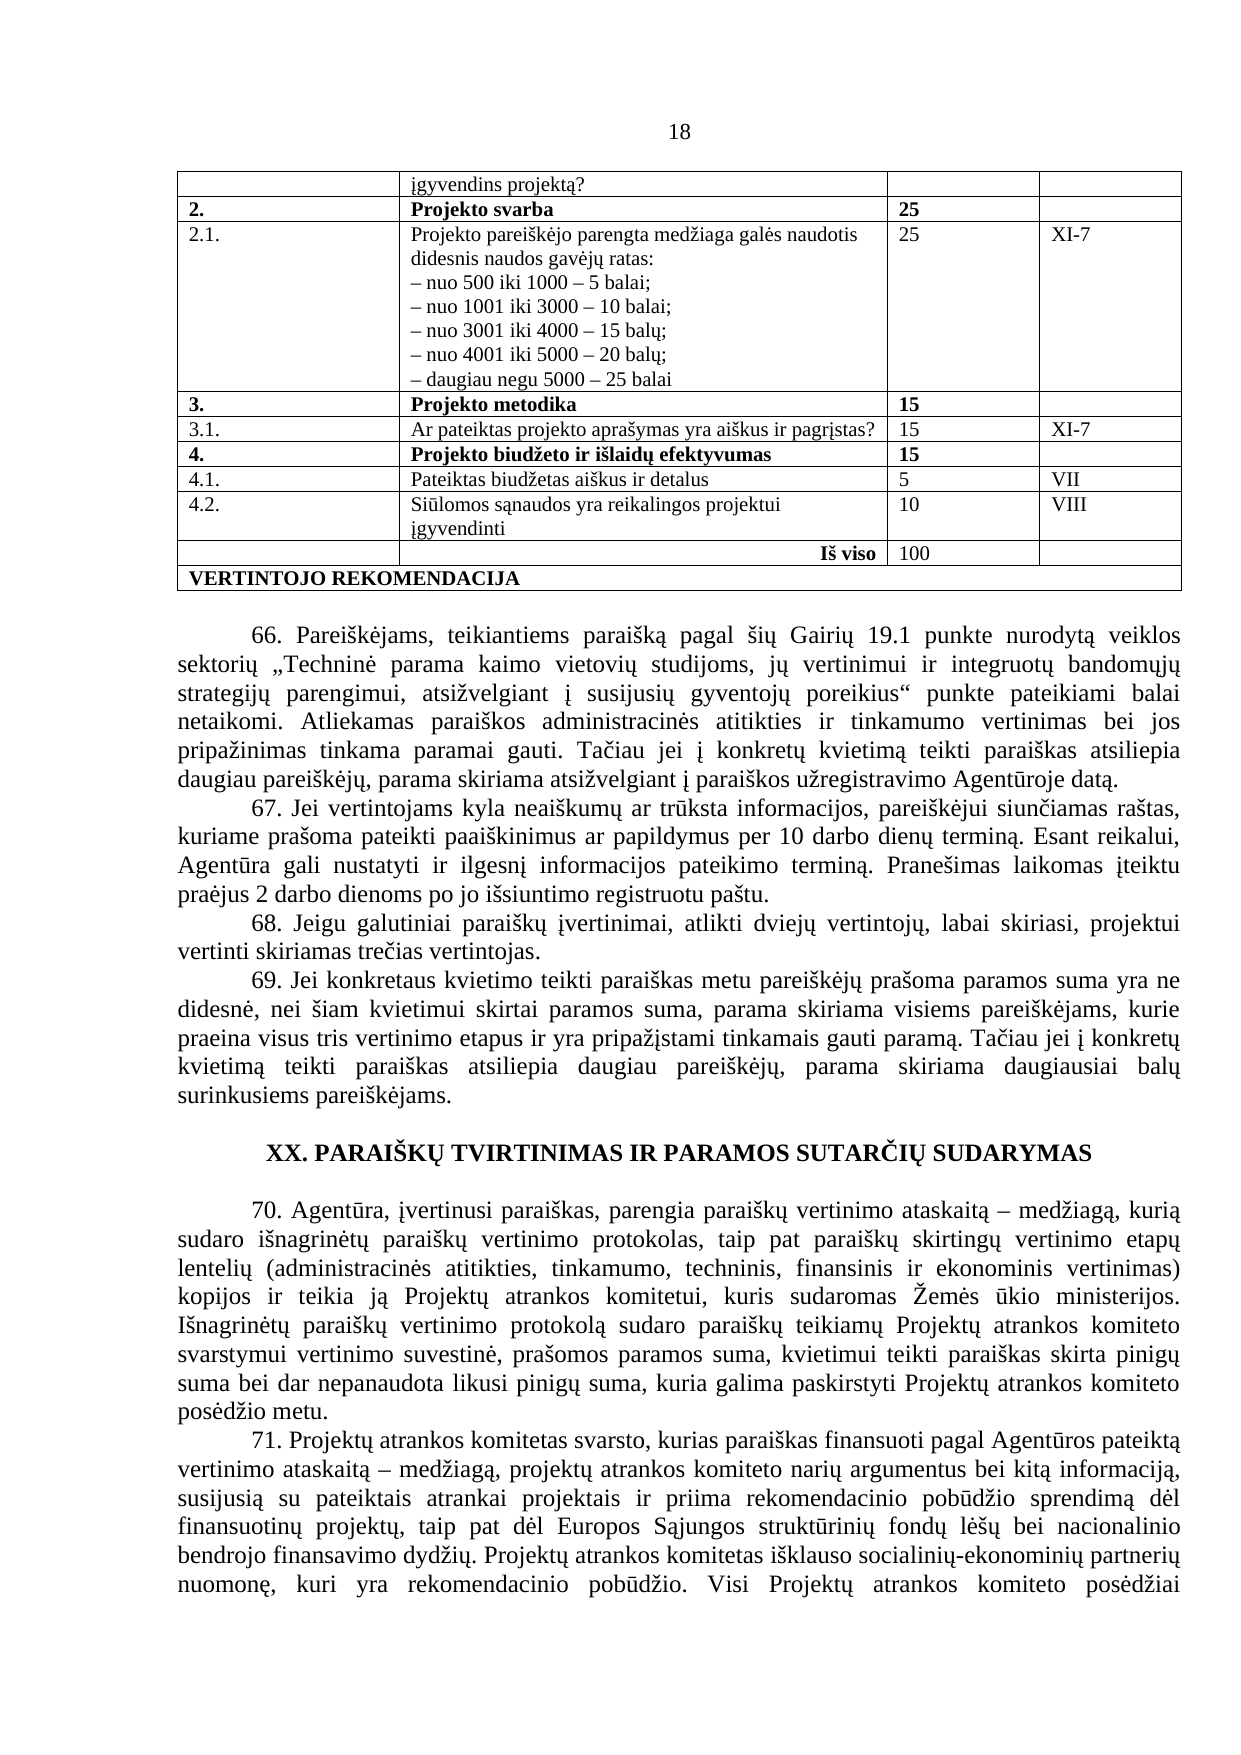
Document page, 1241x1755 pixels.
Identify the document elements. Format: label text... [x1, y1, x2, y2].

table_cell [1040, 172, 1181, 196]
table_cell XI-7 [1040, 222, 1181, 391]
table_cell [178, 172, 399, 196]
table_cell XI-7 [1040, 417, 1181, 441]
table_cell 2. [178, 197, 399, 221]
table_cell Siūlomos sąnaudos yra reikalingos projektui įgyvendinti [400, 492, 887, 540]
table_cell 15 [888, 392, 1039, 416]
table_cell 5 [888, 467, 1039, 491]
table_cell 3. [178, 392, 399, 416]
table_cell Projekto svarba [400, 197, 887, 221]
text 71. Projektų atrankos komitetas svarsto, kurias paraiškas finansuoti pagal Agentūros pateiktą vertinimo ataskaitą – medžiagą, projektų atrankos komiteto narių argumentus bei kitą informaciją, susijusią su pateiktais atrankai projektais ir priima rekomendacinio pobūdžio sprendimą dėl finansuotinų projektų, taip pat dėl Europos Sąjungos struktūrinių fondų lėšų bei nacionalinio bendrojo finansavimo dydžių. Projektų atrankos komitetas išklauso socialinių-ekonominių partnerių nuomonę, kuri yra rekomendacinio pobūdžio. Visi Projektų atrankos komiteto posėdžiai [177, 1425, 1181, 1598]
table_cell Projekto metodika [400, 392, 887, 416]
table_cell įgyvendins projektą? [400, 172, 887, 196]
text 67. Jei vertintojams kyla neaiškumų ar trūksta informacijos, pareiškėjui siunčiamas raštas, kuriame prašoma pateikti paaiškinimus ar papildymus per 10 darbo dienų terminą. Esant reikalui, Agentūra gali nustatyti ir ilgesnį informacijos pateikimo terminą. Pranešimas laikomas įteiktu praėjus 2 darbo dienoms po jo išsiuntimo registruotu paštu. [177, 793, 1181, 908]
table_cell VERTINTOJO REKOMENDACIJA [178, 566, 1181, 590]
table_cell 4.2. [178, 492, 399, 540]
table_cell [178, 541, 399, 565]
text 69. Jei konkretaus kvietimo teikti paraiškas metu pareiškėjų prašoma paramos suma yra ne didesnė, nei šiam kvietimui skirtai paramos suma, parama skiriama visiems pareiškėjams, kurie praeina visus tris vertinimo etapus ir yra pripažįstami tinkamais gauti paramą. Tačiau jei į konkretų kvietimą teikti paraiškas atsiliepia daugiau pareiškėjų, parama skiriama daugiausiai balų surinkusiems pareiškėjams. [177, 965, 1181, 1109]
table_cell [1040, 442, 1181, 466]
table_cell Ar pateiktas projekto aprašymas yra aiškus ir pagrįstas? [400, 417, 887, 441]
text 68. Jeigu galutiniai paraiškų įvertinimai, atlikti dviejų vertintojų, labai skiriasi, projektui vertinti skiriamas trečias vertintojas. [177, 908, 1181, 965]
table_cell 4. [178, 442, 399, 466]
text XX. PARAIŠKŲ TVIRTINIMAS IR PARAMOS SUTARČIŲ SUDARYMAS [177, 1138, 1181, 1166]
table_cell Iš viso [400, 541, 887, 565]
table_cell 15 [888, 417, 1039, 441]
table_cell 3.1. [178, 417, 399, 441]
table_cell VII [1040, 467, 1181, 491]
table_cell VIII [1040, 492, 1181, 540]
table_cell 4.1. [178, 467, 399, 491]
text 66. Pareiškėjams, teikiantiems paraišką pagal šių Gairių 19.1 punkte nurodytą veiklos sektorių „Techninė parama kaimo vietovių studijoms, jų vertinimui ir integruotų bandomųjų strategijų parengimui, atsižvelgiant į susijusių gyventojų poreikius“ punkte pateikiami balai netaikomi. Atliekamas paraiškos administracinės atitikties ir tinkamumo vertinimas bei jos pripažinimas tinkama paramai gauti. Tačiau jei į konkretų kvietimą teikti paraiškas atsiliepia daugiau pareiškėjų, parama skiriama atsižvelgiant į paraiškos užregistravimo Agentūroje datą. [177, 620, 1181, 793]
table_cell 25 [888, 197, 1039, 221]
table_cell 15 [888, 442, 1039, 466]
table_cell Projekto pareiškėjo parengta medžiaga galės naudotis didesnis naudos gavėjų ratas: – nuo 500 iki 1000 – 5 balai; – nuo 1001 iki 3000 – 10 balai; – nuo 3001 iki 4000 – 15 balų; – nuo 4001 iki 5000 – 20 balų; – daugiau negu 5000 – 25 balai [400, 222, 887, 391]
table_cell [888, 172, 1039, 196]
table_cell 25 [888, 222, 1039, 391]
table_cell 10 [888, 492, 1039, 540]
table_cell Pateiktas biudžetas aiškus ir detalus [400, 467, 887, 491]
table_cell 2.1. [178, 222, 399, 391]
table_cell [1040, 541, 1181, 565]
table_cell [1040, 197, 1181, 221]
table_cell 100 [888, 541, 1039, 565]
table_cell [1040, 392, 1181, 416]
table_cell Projekto biudžeto ir išlaidų efektyvumas [400, 442, 887, 466]
text 70. Agentūra, įvertinusi paraiškas, parengia paraiškų vertinimo ataskaitą – medžiagą, kurią sudaro išnagrinėtų paraiškų vertinimo protokolas, taip pat paraiškų skirtingų vertinimo etapų lentelių (administracinės atitikties, tinkamumo, techninis, finansinis ir ekonominis vertinimas) kopijos ir teikia ją Projektų atrankos komitetui, kuris sudaromas Žemės ūkio ministerijos. Išnagrinėtų paraiškų vertinimo protokolą sudaro paraiškų teikiamų Projektų atrankos komiteto svarstymui vertinimo suvestinė, prašomos paramos suma, kvietimui teikti paraiškas skirta pinigų suma bei dar nepanaudota likusi pinigų suma, kuria galima paskirstyti Projektų atrankos komiteto posėdžio metu. [177, 1195, 1181, 1425]
